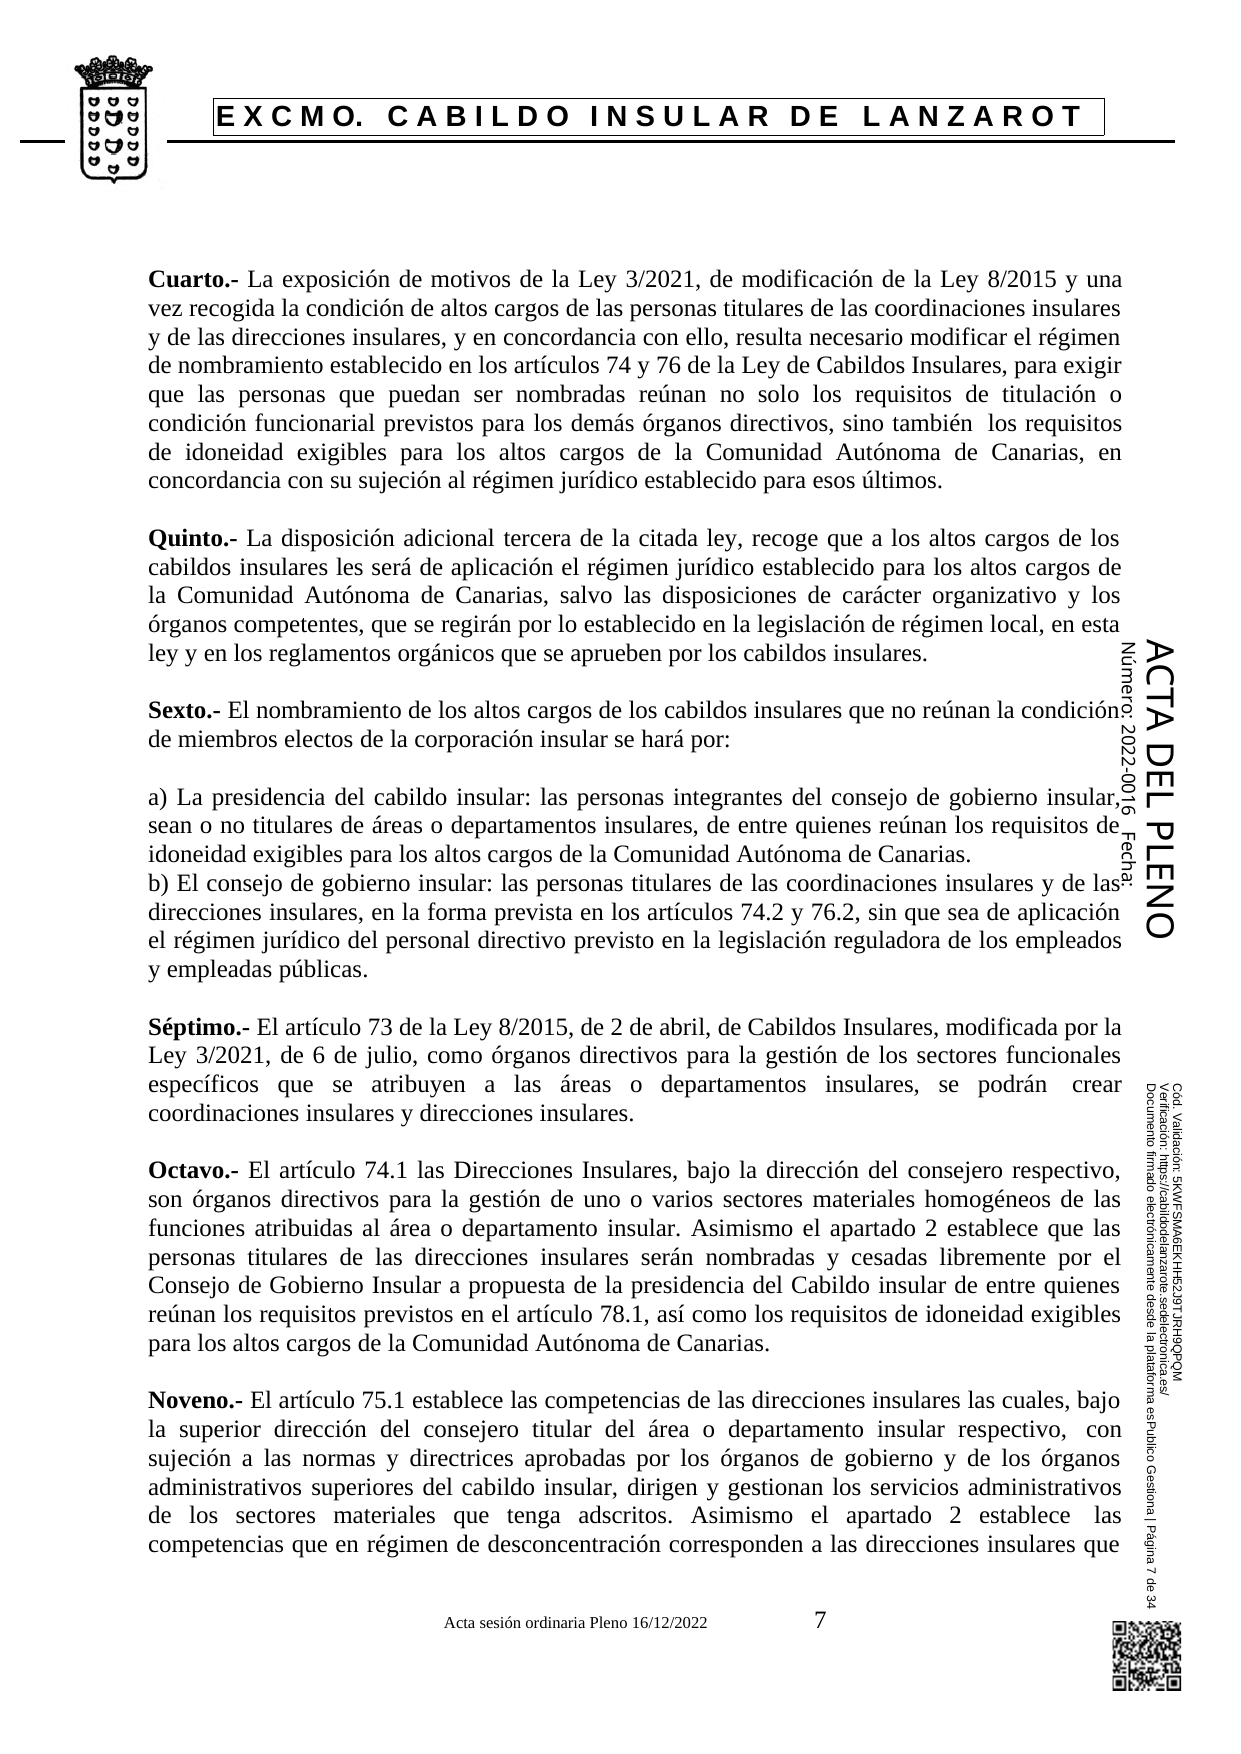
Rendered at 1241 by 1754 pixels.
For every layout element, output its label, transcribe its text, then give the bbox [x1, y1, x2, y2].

list El consejo de gobierno insular: las personas titulares de las coordinaciones insulares y de las direcciones insulares, en la forma prevista en los artículos 74.2 y 76.2, sin que sea de aplicación el régimen jurídico del personal directivo previsto en la legislación reguladora de los empleados y empleadas públicas. [148, 868, 1122, 983]
text Noveno.- El artículo 75.1 establece las competencias de las direcciones insulares las cuales, bajo la superior dirección del consejero titular del área o departamento insular respectivo, con sujeción a las normas y directrices aprobadas por los órganos de gobierno y de los órganos administrativos superiores del cabildo insular, dirigen y gestionan los servicios administrativos de los sectores materiales que tenga adscritos. Asimismo el apartado 2 establece las competencias que en régimen de desconcentración corresponden a las direcciones insulares que [148, 1385, 1122, 1558]
text Octavo.- El artículo 74.1 las Direcciones Insulares, bajo la dirección del consejero respectivo, son órganos directivos para la gestión de uno o varios sectores materiales homogéneos de las funciones atribuidas al área o departamento insular. Asimismo el apartado 2 establece que las personas titulares de las direcciones insulares serán nombradas y cesadas libremente por el Consejo de Gobierno Insular a propuesta de la presidencia del Cabildo insular de entre quienes reúnan los requisitos previstos en el artículo 78.1, así como los requisitos de idoneidad exigibles para los altos cargos de la Comunidad Autónoma de Canarias. [148, 1155, 1122, 1357]
picture [65, 39, 167, 193]
text Número: 2022-0016 Fecha: 20/06/2023 [1117, 641, 1140, 984]
text Séptimo.- El artículo 73 de la Ley 8/2015, de 2 de abril, de Cabildos Insulares, modificada por la Ley 3/2021, de 6 de julio, como órganos directivos para la gestión de los sectores funcionales específicos que se atribuyen a las áreas o departamentos insulares, se podrán crear coordinaciones insulares y direcciones insulares. [148, 1012, 1122, 1127]
text Documento firmado electrónicamente desde la plataforma esPublico Gestiona | Página 7 de 34 [1145, 1084, 1158, 1611]
text ACTA DEL PLENO [1140, 639, 1183, 984]
text Quinto.- La disposición adicional tercera de la citada ley, recoge que a los altos cargos de los cabildos insulares les será de aplicación el régimen jurídico establecido para los altos cargos de la Comunidad Autónoma de Canarias, salvo las disposiciones de carácter organizativo y los órganos competentes, que se regirán por lo establecido en la legislación de régimen local, en esta ley y en los reglamentos orgánicos que se aprueben por los cabildos insulares. [148, 523, 1122, 667]
text Sexto.- El nombramiento de los altos cargos de los cabildos insulares que no reúnan la condición de miembros electos de la corporación insular se hará por: [148, 695, 1121, 753]
text Cód. Validación: 5KWFSMA6EKHH52J9TJRH9QPQM [1171, 1084, 1184, 1611]
text Acta sesión ordinaria Pleno 16/12/2022 7 [444, 1606, 1192, 1634]
text Verificación: https://cabildodelanzarote.sedelectronica.es/ [1158, 1084, 1171, 1611]
picture [1112, 1621, 1182, 1691]
list La presidencia del cabildo insular: las personas integrantes del consejo de gobierno insular, sean o no titulares de áreas o departamentos insulares, de entre quienes reúnan los requisitos de idoneidad exigibles para los altos cargos de la Comunidad Autónoma de Canarias. [148, 782, 1122, 868]
text Cuarto.- La exposición de motivos de la Ley 3/2021, de modificación de la Ley 8/2015 y una vez recogida la condición de altos cargos de las personas titulares de las coordinaciones insulares y de las direcciones insulares, y en concordancia con ello, resulta necesario modificar el régimen de nombramiento establecido en los artículos 74 y 76 de la Ley de Cabildos Insulares, para exigir que las personas que puedan ser nombradas reúnan no solo los requisitos de titulación o condición funcionarial previstos para los demás órganos directivos, sino también los requisitos de idoneidad exigibles para los altos cargos de la Comunidad Autónoma de Canarias, en concordancia con su sujeción al régimen jurídico establecido para esos últimos. [148, 264, 1122, 494]
